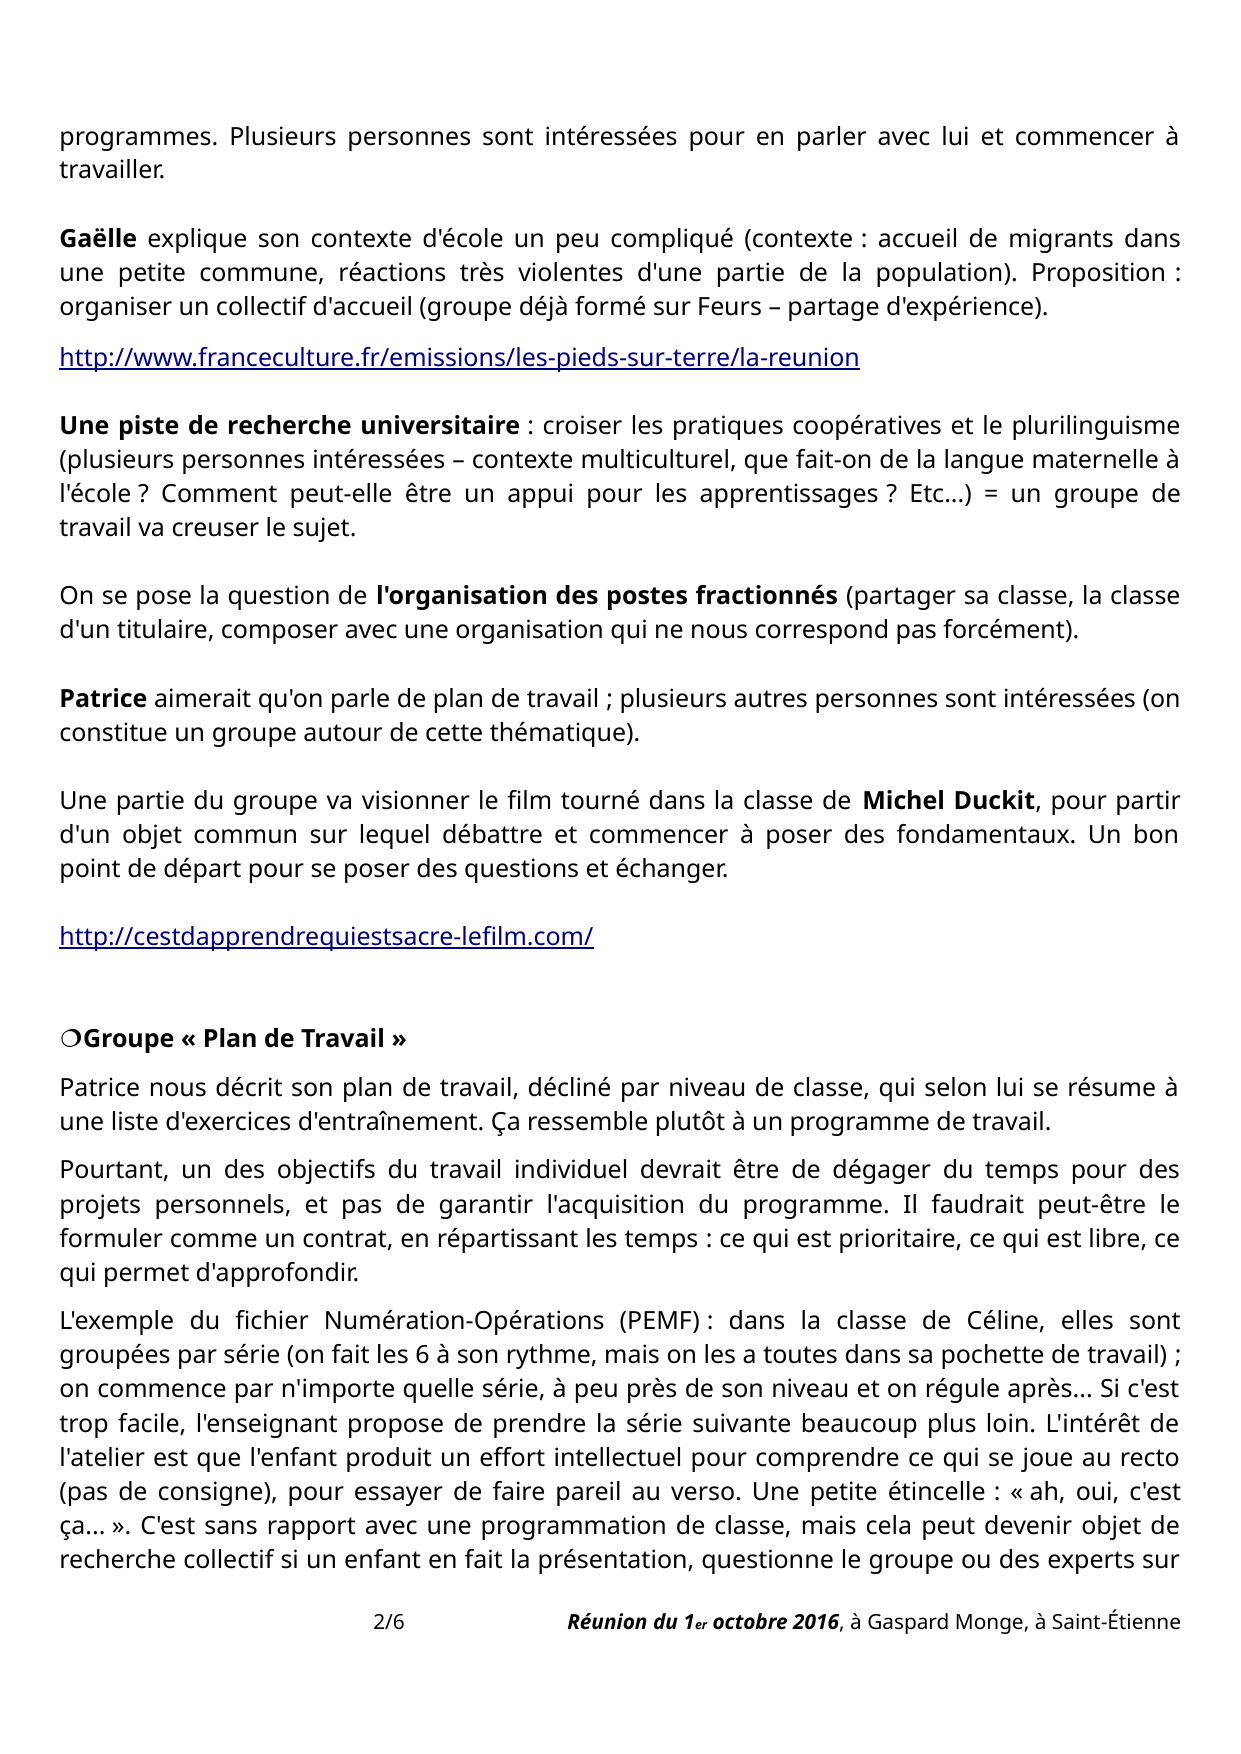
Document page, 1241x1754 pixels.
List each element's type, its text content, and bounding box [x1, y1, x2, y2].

text Une piste de recherche universitaire : croiser les pratiques coopératives et le plurilinguisme (plusieurs personnes intéressées – contexte multiculturel, que fait-on de la langue maternelle à l'école ? Comment peut-elle être un appui pour les apprentissages ? Etc...) = un groupe de travail va creuser le sujet. [59, 408, 1181, 544]
text On se pose la question de l'organisation des postes fractionnés (partager sa classe, la classe d'un titulaire, composer avec une organisation qui ne nous correspond pas forcément). [59, 578, 1181, 646]
text http://www.franceculture.fr/emissions/les-pieds-sur-terre/la-reunion [59, 339, 1181, 374]
text programmes. Plusieurs personnes sont intéressées pour en parler avec lui et commencer à travailler. [59, 118, 1181, 186]
text Patrice aimerait qu'on parle de plan de travail ; plusieurs autres personnes sont intéressées (on constitue un groupe autour de cette thématique). [59, 680, 1181, 748]
text Groupe « Plan de Travail » [59, 1021, 1181, 1055]
text Une partie du groupe va visionner le film tourné dans la classe de Michel Duckit, pour partir d'un objet commun sur lequel débattre et commencer à poser des fondamentaux. Un bon point de départ pour se poser des questions et échanger. [59, 782, 1181, 884]
text Pourtant, un des objectifs du travail individuel devrait être de dégager du temps pour des projets personnels, et pas de garantir l'acquisition du programme. Il faudrait peut-être le formuler comme un contrat, en répartissant les temps : ce qui est prioritaire, ce qui est libre, ce qui permet d'approfondir. [59, 1152, 1181, 1288]
text L'exemple du fichier Numération-Opérations (PEMF) : dans la classe de Céline, elles sont groupées par série (on fait les 6 à son rythme, mais on les a toutes dans sa pochette de travail) ; on commence par n'importe quelle série, à peu près de son niveau et on régule après... Si c'est trop facile, l'enseignant propose de prendre la série suivante beaucoup plus loin. L'intérêt de l'atelier est que l'enfant produit un effort intellectuel pour comprendre ce qui se joue au recto (pas de consigne), pour essayer de faire pareil au verso. Une petite étincelle : « ah, oui, c'est ça... ». C'est sans rapport avec une programmation de classe, mais cela peut devenir objet de recherche collectif si un enfant en fait la présentation, questionne le groupe ou des experts sur [59, 1303, 1181, 1576]
text http://cestdapprendrequiestsacre-lefilm.com/ [59, 919, 1181, 953]
text Gaëlle explique son contexte d'école un peu compliqué (contexte : accueil de migrants dans une petite commune, réactions très violentes d'une partie de la population). Proposition : organiser un collectif d'accueil (groupe déjà formé sur Feurs – partage d'expérience). [59, 220, 1181, 322]
text Patrice nous décrit son plan de travail, décliné par niveau de classe, qui selon lui se résume à une liste d'exercices d'entraînement. Ça ressemble plutôt à un programme de travail. [59, 1069, 1181, 1138]
